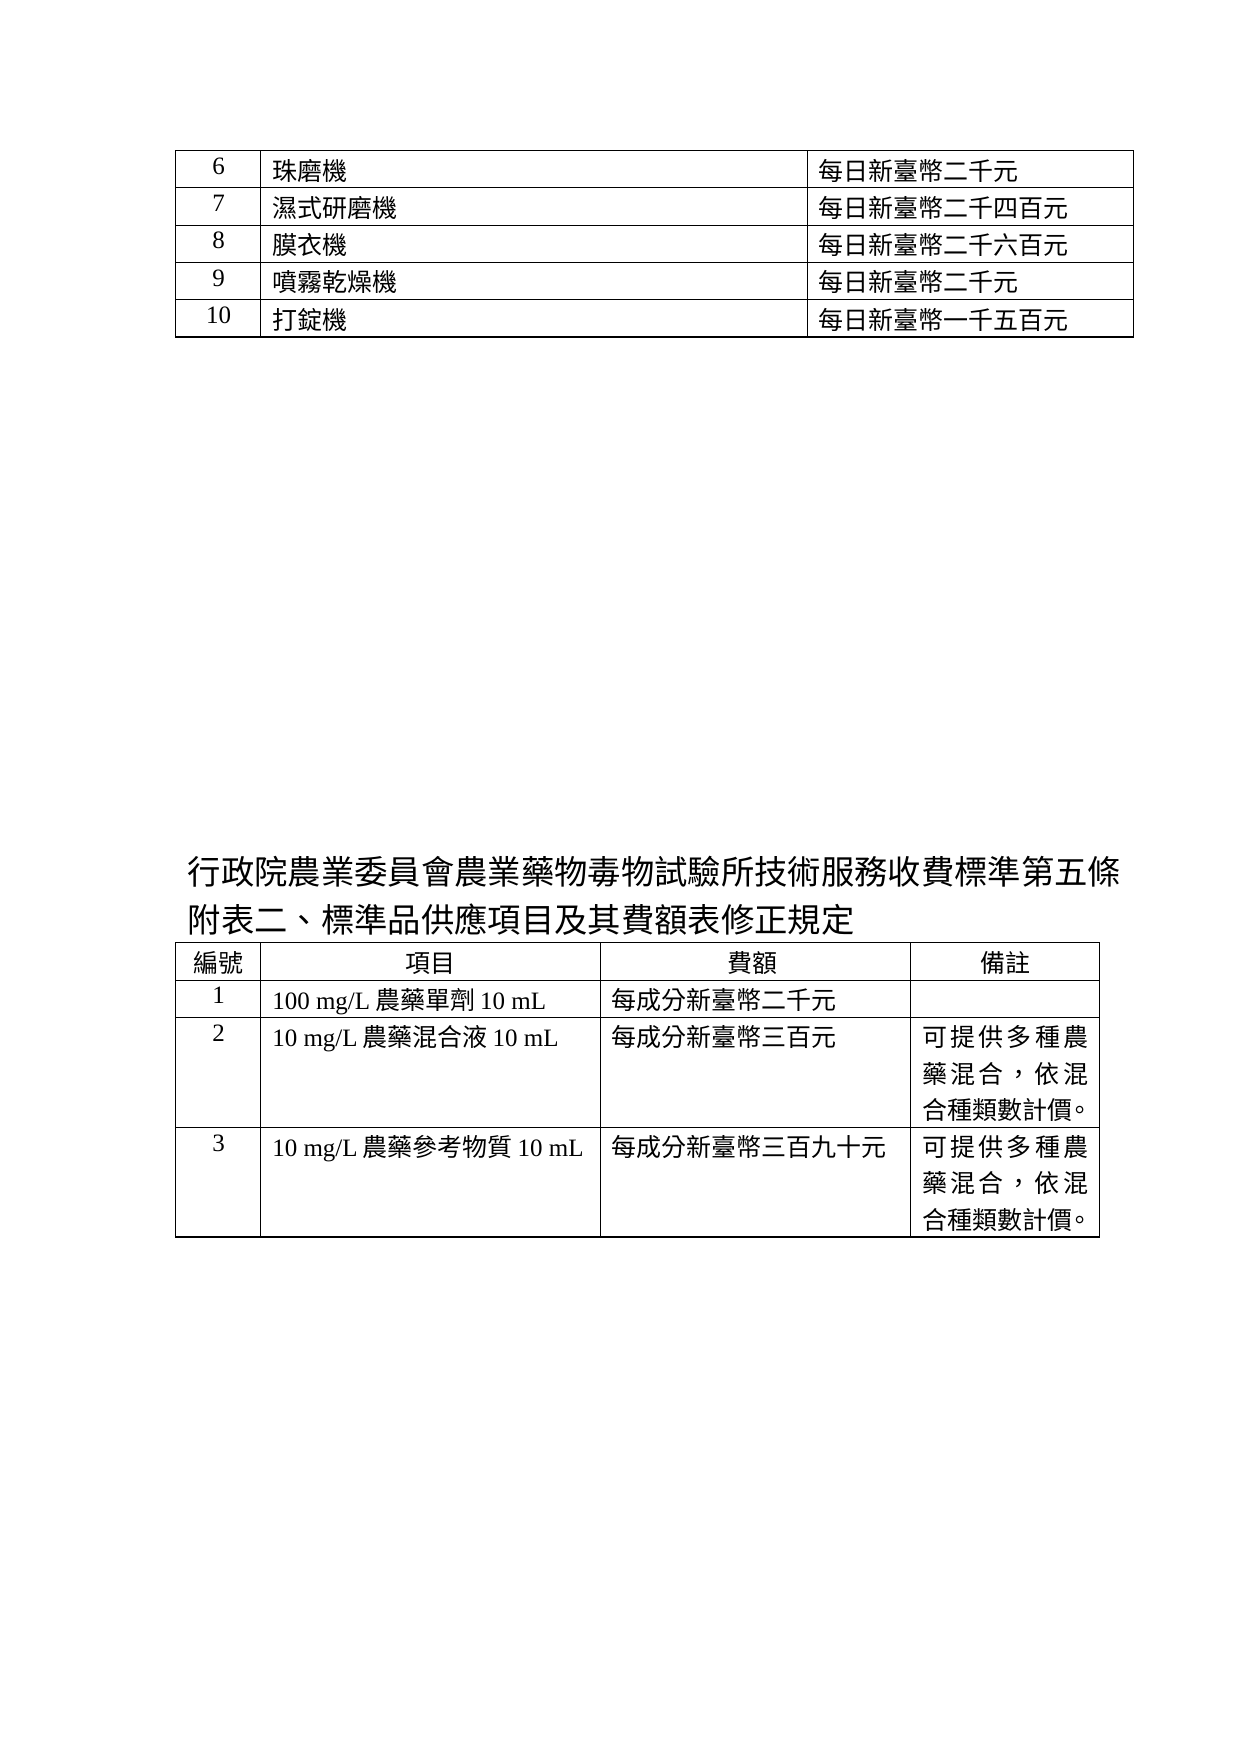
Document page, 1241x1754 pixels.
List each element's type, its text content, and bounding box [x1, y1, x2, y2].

table_cell 每日新臺幣二千元 [808, 151, 1133, 187]
table_header 編號 [176, 943, 260, 979]
text 附表二、標準品供應項目及其費額表修正規定 [187, 894, 1053, 942]
table_header 項目 [261, 943, 600, 979]
table_cell 噴霧乾燥機 [261, 263, 807, 299]
table_cell 濕式研磨機 [261, 188, 807, 224]
table_cell 8 [176, 226, 260, 262]
table_cell 每日新臺幣二千四百元 [808, 188, 1133, 224]
table_cell 每成分新臺幣三百九十元 [601, 1128, 910, 1236]
table_cell 每日新臺幣二千六百元 [808, 226, 1133, 262]
table_cell 打錠機 [261, 300, 807, 336]
table_cell 10 mg/L農藥混合液10 mL [261, 1018, 600, 1127]
table_cell 6 [176, 151, 260, 187]
table_cell 9 [176, 263, 260, 299]
table_cell 3 [176, 1128, 260, 1236]
table_cell 珠磨機 [261, 151, 807, 187]
table_cell 100 mg/L農藥單劑10 mL [261, 981, 600, 1017]
text 行政院農業委員會農業藥物毒物試驗所技術服務收費標準第五條 [187, 846, 1147, 894]
table_cell 可提供多種農藥混合，依混合種類數計價。 [911, 1128, 1099, 1236]
table_header 費額 [601, 943, 910, 979]
table_cell 2 [176, 1018, 260, 1127]
table_cell 每成分新臺幣三百元 [601, 1018, 910, 1127]
table_cell 10 mg/L農藥參考物質10 mL [261, 1128, 600, 1236]
table_cell 1 [176, 981, 260, 1017]
table_header 備註 [911, 943, 1099, 979]
table_cell 可提供多種農藥混合，依混合種類數計價。 [911, 1018, 1099, 1127]
table_cell 每日新臺幣一千五百元 [808, 300, 1133, 336]
table_cell [911, 981, 1099, 1017]
table_cell 每日新臺幣二千元 [808, 263, 1133, 299]
table_cell 每成分新臺幣二千元 [601, 981, 910, 1017]
table_cell 7 [176, 188, 260, 224]
table_cell 10 [176, 300, 260, 336]
table_cell 膜衣機 [261, 226, 807, 262]
